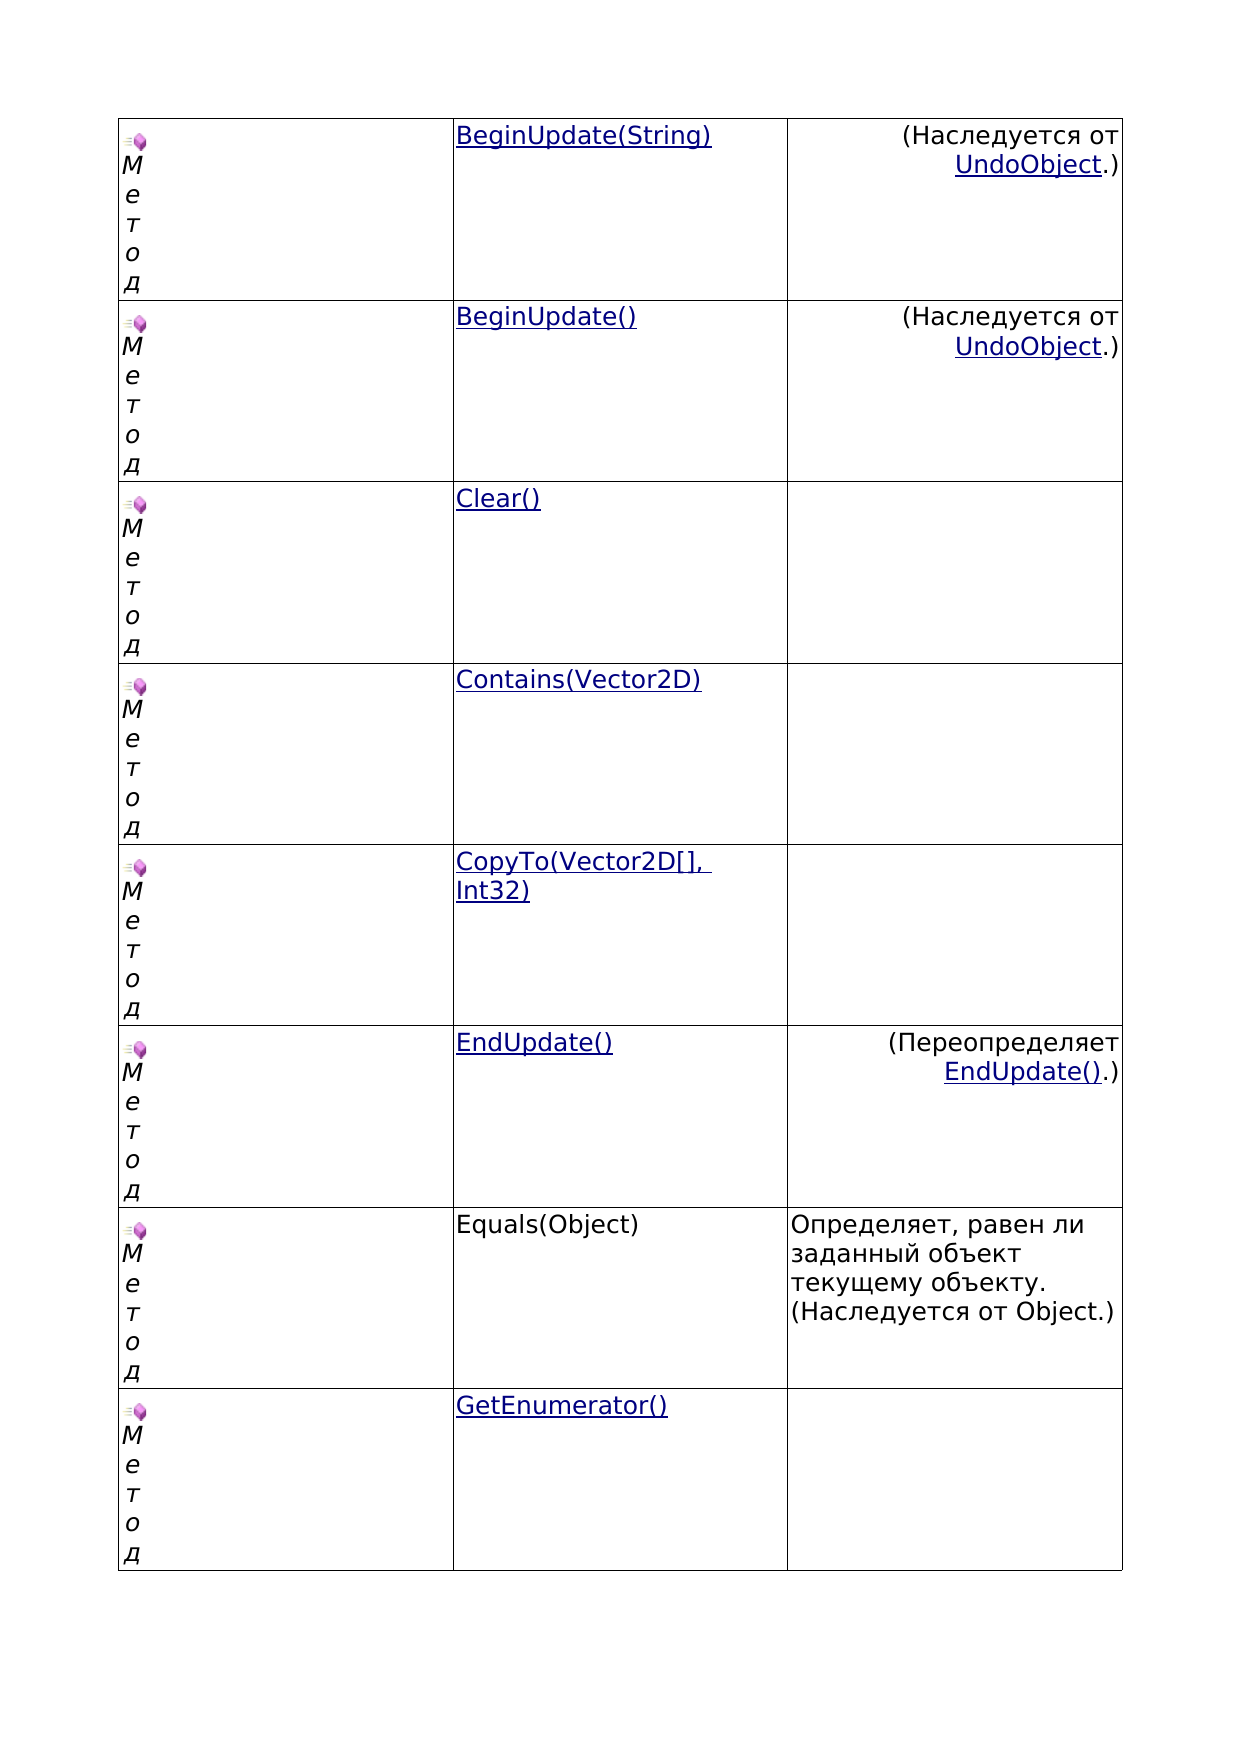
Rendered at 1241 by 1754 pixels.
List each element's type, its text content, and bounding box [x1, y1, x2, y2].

picture [121, 496, 147, 514]
table_cell (Наследуется от UndoObject.) [788, 119, 1122, 299]
table_cell [119, 482, 453, 662]
picture [121, 315, 147, 333]
table_cell [119, 1389, 453, 1570]
table_cell [119, 1208, 453, 1388]
table_cell [788, 845, 1122, 1025]
table_cell [119, 1026, 453, 1207]
table_cell [119, 301, 453, 481]
table_cell [788, 1389, 1122, 1570]
table_cell [119, 845, 453, 1025]
picture [121, 678, 147, 696]
table_cell Clear() [454, 482, 787, 662]
table_cell GetEnumerator() [454, 1389, 787, 1570]
table_cell [788, 482, 1122, 662]
table_cell Определяет, равен ли заданный объект текущему объекту. (Наследуется от Object.) [788, 1208, 1122, 1388]
table_cell Contains(Vector2D) [454, 664, 787, 844]
table_cell [119, 119, 453, 299]
table_cell Equals(Object) [454, 1208, 787, 1388]
table_cell CopyTo(Vector2D[], Int32) [454, 845, 787, 1025]
table_cell BeginUpdate(String) [454, 119, 787, 299]
table_cell (Переопределяет EndUpdate().) [788, 1026, 1122, 1207]
picture [121, 1041, 147, 1059]
table_cell (Наследуется от UndoObject.) [788, 301, 1122, 481]
picture [121, 859, 147, 877]
picture [121, 1403, 147, 1421]
picture [121, 133, 147, 151]
table_cell [119, 664, 453, 844]
table_cell BeginUpdate() [454, 301, 787, 481]
table_cell [788, 664, 1122, 844]
picture [121, 1222, 147, 1240]
table_cell EndUpdate() [454, 1026, 787, 1207]
